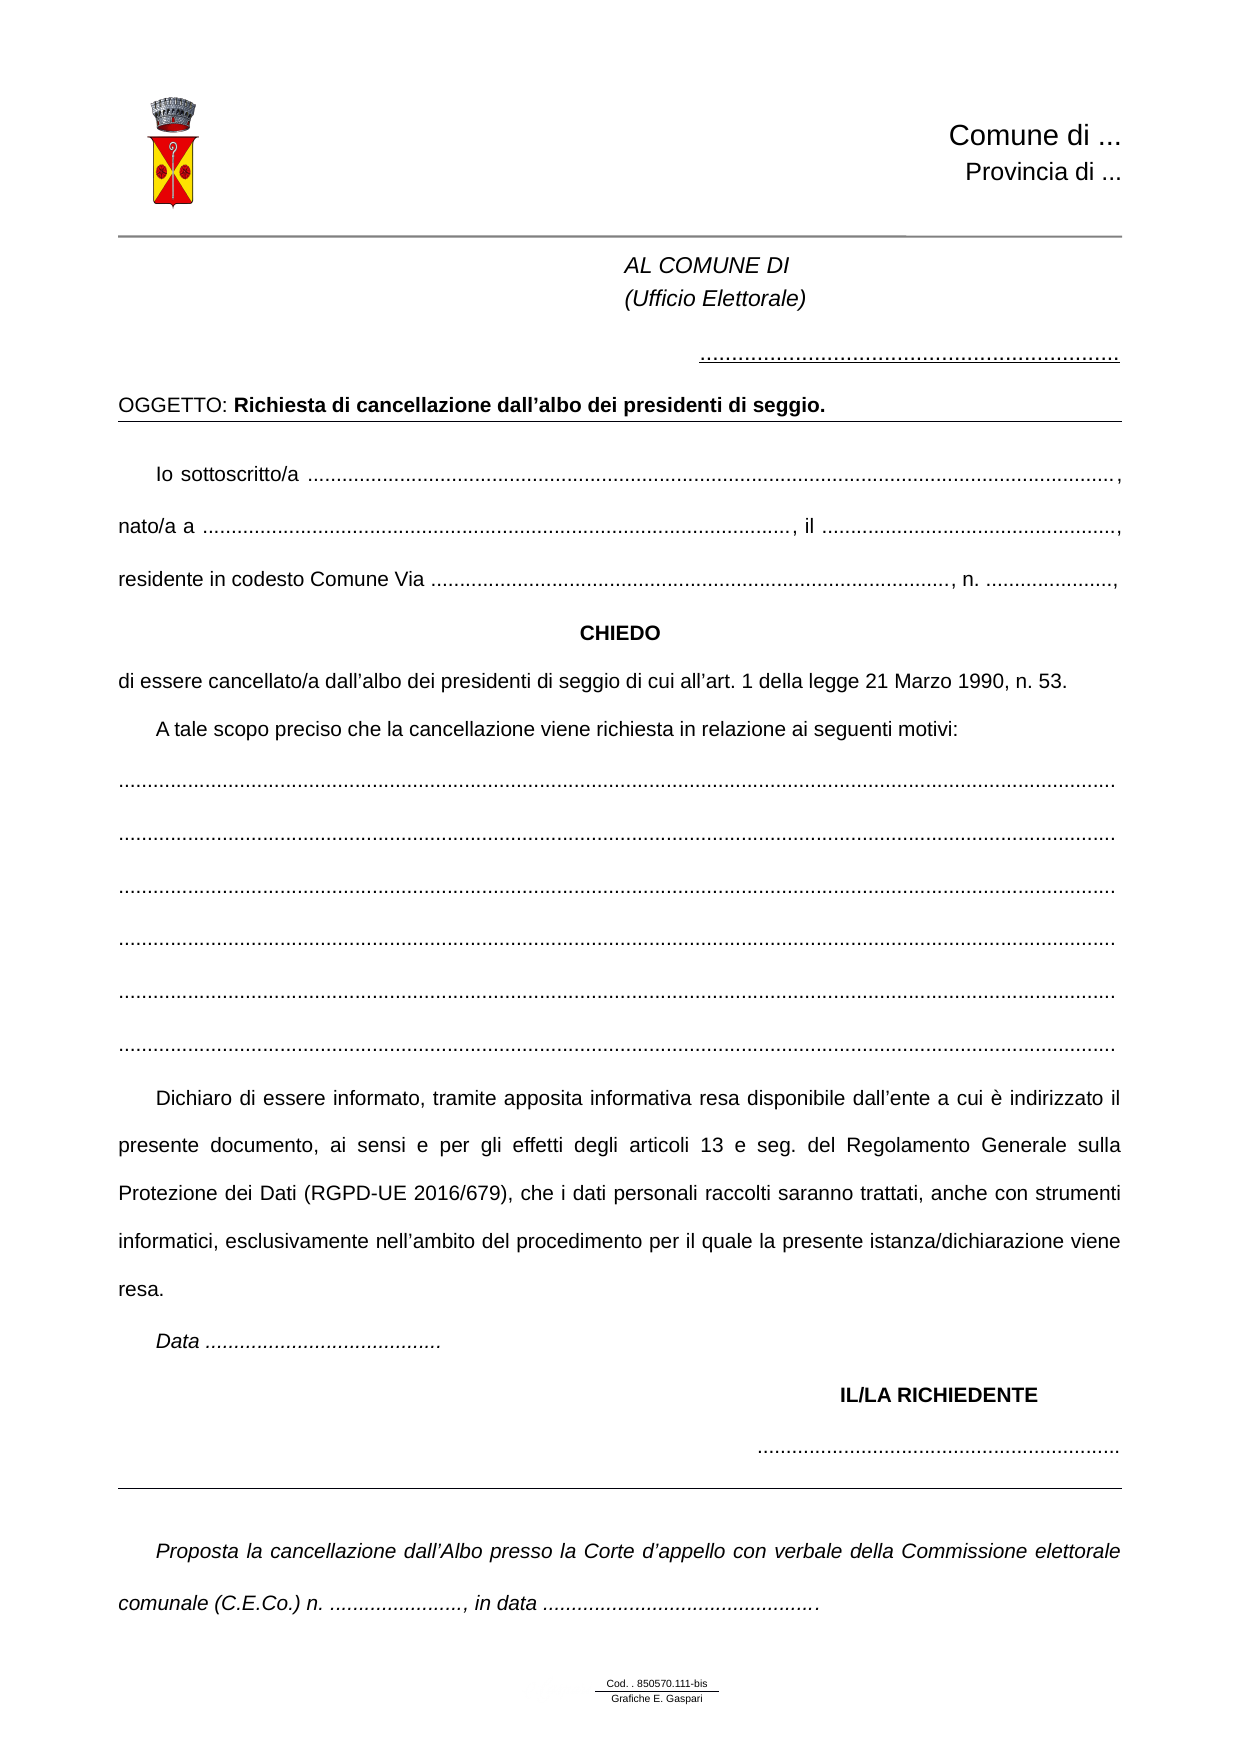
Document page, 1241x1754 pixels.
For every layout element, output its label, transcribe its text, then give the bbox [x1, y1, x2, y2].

subtitle CHIEDO [118, 621, 1122, 644]
text A tale scopo preciso che la cancellazione viene richiesta in relazione ai seguenti motivi: [118, 716, 1122, 740]
text OGGETTO: Richiesta di cancellazione dall’albo dei presidenti di seggio. [118, 393, 1122, 421]
text Dichiaro di essere informato, tramite apposita informativa resa disponibile dall’ente a cui è indirizzato il presente documento, ai sensi e per gli effetti degli articoli 13 e seg. del Regolamento Generale sulla Protezione dei Dati (RGPD-UE 2016/679), che i dati personali raccolti saranno trattati, anche con strumenti informatici, esclusivamente nell’ambito del procedimento per il quale la presente istanza/dichiarazione viene resa. [118, 1085, 1122, 1301]
text di essere cancellato/a dall’albo dei presidenti di seggio di cui all’art. 1 della legge 21 Marzo 1990, n. 53. [118, 668, 1122, 692]
subtitle IL/LA RICHIEDENTE [756, 1382, 1122, 1406]
subtitle AL COMUNE DI [624, 252, 1122, 278]
text .................................................................. [624, 337, 1122, 366]
text Proposta la cancellazione dall’Albo presso la Corte d’appello con verbale della Commissione elettorale comunale (C.E.Co.) n. ......................., in data ................................................ [118, 1536, 1122, 1616]
text Comune di ... [224, 118, 1122, 152]
picture [122, 87, 224, 219]
text Io sottoscritto/a ............................................................................................................................................, nato/a a ......................................................................................................, il ..................................................., residente in codesto Comune Via .........................................................................................., n. ......................, [118, 458, 1122, 592]
text (Ufficio Elettorale) [624, 285, 1122, 311]
text ............................................................... [756, 1430, 1122, 1459]
text ............................................................................................................................................................................. ............................................................................................................................................................................. ............................................................................................................................................................................. ............................................................................................................................................................................. ............................................................................................................................................................................. ............................................................................................................................................................................. [118, 764, 1122, 1057]
text Provincia di ... [224, 157, 1122, 185]
text Data ......................................... [118, 1325, 1122, 1354]
